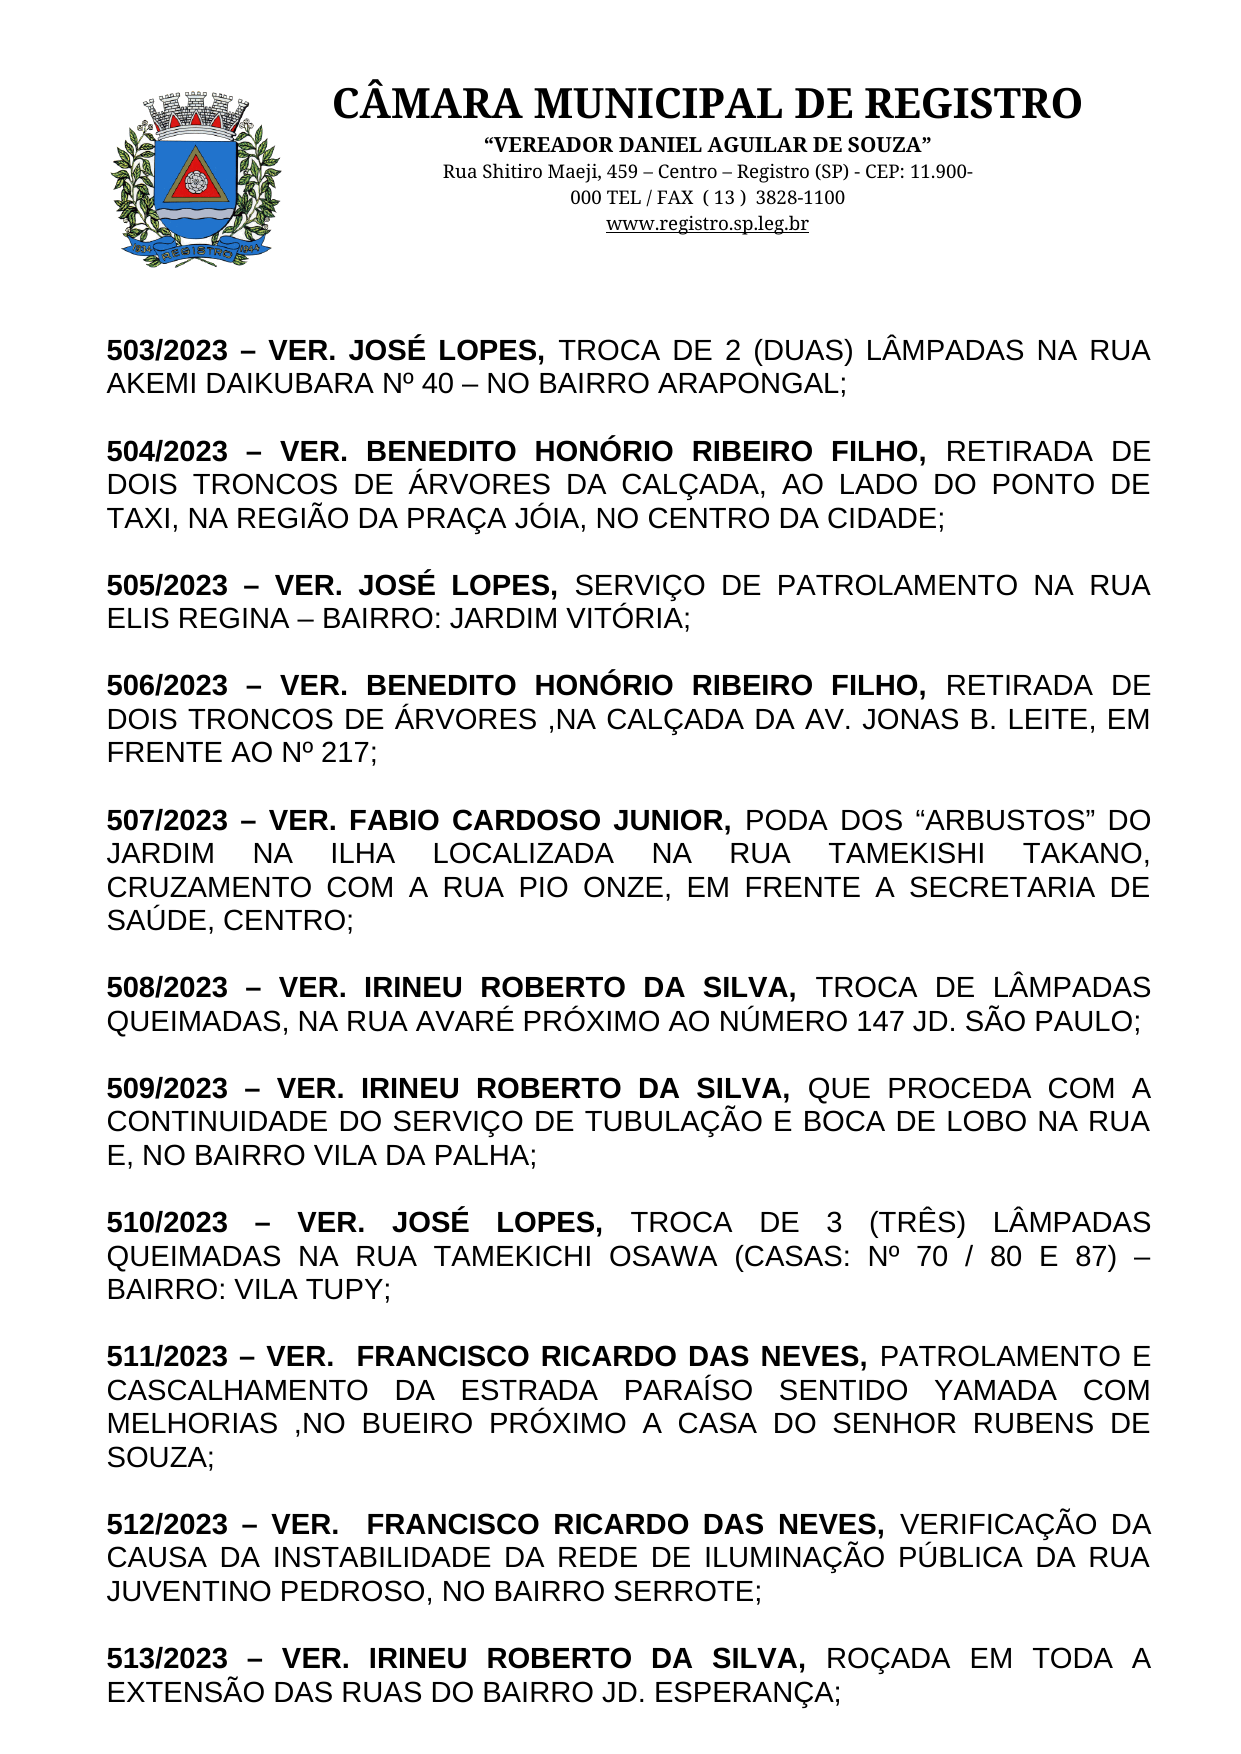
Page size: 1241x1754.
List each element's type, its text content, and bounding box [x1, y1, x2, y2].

picture [106, 85, 286, 273]
text 509/2023 – Ver. Irineu Roberto da Silva, que proceda com a continuidade do serviço de tubulação e boca de lobo na Rua E, no bairro Vila da Palha; [106, 1071, 1152, 1171]
text 512/2023 – Ver. Francisco Ricardo das Neves, verificação da causa da instabilidade da rede de iluminação pública da Rua Juventino Pedroso, no bairro Serrote; [106, 1507, 1152, 1607]
text 511/2023 – Ver. Francisco Ricardo das Neves, patrolamento e cascalhamento da estrada Paraíso sentido Yamada com melhorias ,no bueiro próximo a casa do Senhor Rubens de Souza; [106, 1339, 1152, 1473]
text 510/2023 – Ver. José Lopes, troca de 3 (três) lâmpadas queimadas na Rua Tamekichi Osawa (Casas: Nº 70 / 80 e 87) – Bairro: Vila Tupy; [106, 1205, 1152, 1306]
text 507/2023 – Ver. Fabio Cardoso Junior, poda dos “arbustos” do jardim na ilha localizada na Rua Tamekishi Takano, cruzamento com a Rua Pio Onze, em frente a Secretaria de Saúde, centro; [106, 802, 1152, 937]
text 505/2023 – Ver. José Lopes, serviço de patrolamento na Rua Elis Regina – Bairro: Jardim Vitória; [106, 568, 1152, 635]
text 506/2023 – Ver. Benedito Honório Ribeiro Filho, retirada de dois troncos de árvores ,na calçada da Av. Jonas B. Leite, em frente ao nº 217; [106, 668, 1152, 769]
text 513/2023 – Ver. Irineu Roberto da Silva, roçada em toda a extensão das Ruas do bairro Jd. Esperança; [106, 1641, 1152, 1708]
text 508/2023 – Ver. Irineu Roberto da Silva, troca de lâmpadas queimadas, na Rua Avaré próximo ao número 147 Jd. São Paulo; [106, 970, 1152, 1037]
text 504/2023 – Ver. Benedito Honório Ribeiro Filho, retirada de dois troncos de árvores da calçada, ao lado do ponto de Taxi, na região da Praça Jóia, no centro da cidade; [106, 433, 1152, 534]
text 503/2023 – Ver. José Lopes, troca de 2 (duas) lâmpadas na Rua Akemi Daikubara Nº 40 – no bairro Arapongal; [106, 333, 1152, 400]
